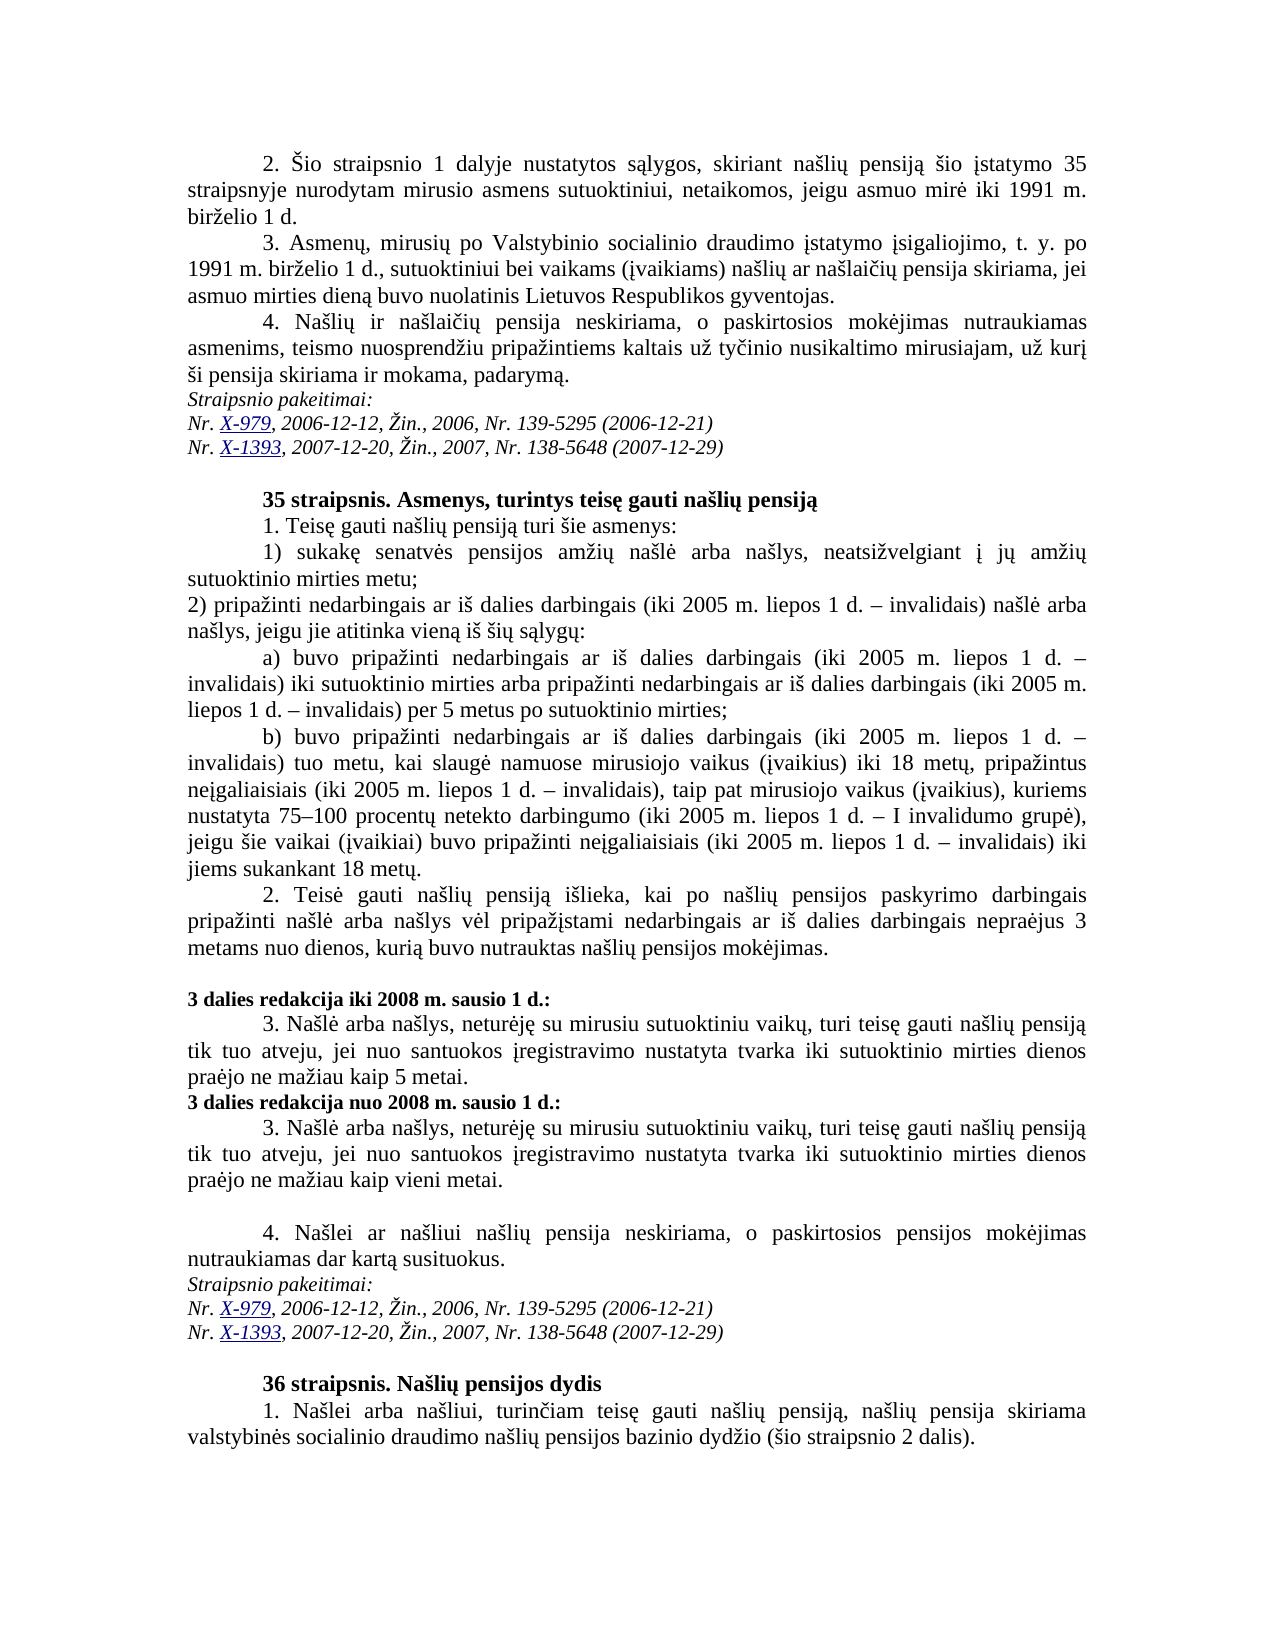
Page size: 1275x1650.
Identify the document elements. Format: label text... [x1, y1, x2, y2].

text Nr. X-979, 2006-12-12, Žin., 2006, Nr. 139-5295 (2006-12-21) [187, 1296, 1088, 1320]
text 3. Našlė arba našlys, neturėję su mirusiu sutuoktiniu vaikų, turi teisę gauti našlių pensiją tik tuo atveju, jei nuo santuokos įregistravimo nustatyta tvarka iki sutuoktinio mirties dienos praėjo ne mažiau kaip 5 metai. [187, 1011, 1088, 1089]
text Straipsnio pakeitimai: [187, 1272, 1088, 1296]
text 35 straipsnis. Asmenys, turintys teisę gauti našlių pensiją [187, 486, 1088, 512]
text 36 straipsnis. Našlių pensijos dydis [187, 1370, 1088, 1397]
text 1) sukakę senatvės pensijos amžių našlė arba našlys, neatsižvelgiant į jų amžių sutuoktinio mirties metu; [187, 538, 1088, 591]
text 3. Našlė arba našlys, neturėję su mirusiu sutuoktiniu vaikų, turi teisę gauti našlių pensiją tik tuo atveju, jei nuo santuokos įregistravimo nustatyta tvarka iki sutuoktinio mirties dienos praėjo ne mažiau kaip vieni metai. [187, 1114, 1087, 1193]
text Nr. X-1393, 2007-12-20, Žin., 2007, Nr. 138-5648 (2007-12-29) [187, 1320, 1087, 1344]
text b) buvo pripažinti nedarbingais ar iš dalies darbingais (iki 2005 m. liepos 1 d. – invalidais) tuo metu, kai slaugė namuose mirusiojo vaikus (įvaikius) iki 18 metų, pripažintus neįgaliaisiais (iki 2005 m. liepos 1 d. – invalidais), taip pat mirusiojo vaikus (įvaikius), kuriems nustatyta 75–100 procentų netekto darbingumo (iki 2005 m. liepos 1 d. – I invalidumo grupė), jeigu šie vaikai (įvaikiai) buvo pripažinti neįgaliaisiais (iki 2005 m. liepos 1 d. – invalidais) iki jiems sukankant 18 metų. [187, 723, 1088, 881]
text 2. Teisė gauti našlių pensiją išlieka, kai po našlių pensijos paskyrimo darbingais pripažinti našlė arba našlys vėl pripažįstami nedarbingais ar iš dalies darbingais nepraėjus 3 metams nuo dienos, kurią buvo nutrauktas našlių pensijos mokėjimas. [187, 881, 1088, 960]
text 4. Našlių ir našlaičių pensija neskiriama, o paskirtosios mokėjimas nutraukiamas asmenims, teismo nuosprendžiu pripažintiems kaltais už tyčinio nusikaltimo mirusiajam, už kurį ši pensija skiriama ir mokama, padarymą. [187, 308, 1088, 387]
text 3. Asmenų, mirusių po Valstybinio socialinio draudimo įstatymo įsigaliojimo, t. y. po 1991 m. birželio 1 d., sutuoktiniui bei vaikams (įvaikiams) našlių ar našlaičių pensija skiriama, jei asmuo mirties dieną buvo nuolatinis Lietuvos Respublikos gyventojas. [187, 229, 1088, 308]
text 4. Našlei ar našliui našlių pensija neskiriama, o paskirtosios pensijos mokėjimas nutraukiamas dar kartą susituokus. [187, 1219, 1088, 1272]
text 2) pripažinti nedarbingais ar iš dalies darbingais (iki 2005 m. liepos 1 d. – invalidais) našlė arba našlys, jeigu jie atitinka vieną iš šių sąlygų: [187, 591, 1088, 644]
text a) buvo pripažinti nedarbingais ar iš dalies darbingais (iki 2005 m. liepos 1 d. – invalidais) iki sutuoktinio mirties arba pripažinti nedarbingais ar iš dalies darbingais (iki 2005 m. liepos 1 d. – invalidais) per 5 metus po sutuoktinio mirties; [187, 644, 1088, 723]
text Straipsnio pakeitimai: [187, 387, 1088, 411]
text 2. Šio straipsnio 1 dalyje nustatytos sąlygos, skiriant našlių pensiją šio įstatymo 35 straipsnyje nurodytam mirusio asmens sutuoktiniui, netaikomos, jeigu asmuo mirė iki 1991 m. birželio 1 d. [187, 150, 1088, 229]
text 3 dalies redakcija iki 2008 m. sausio 1 d.: [187, 986, 1088, 1011]
text Nr. X-1393, 2007-12-20, Žin., 2007, Nr. 138-5648 (2007-12-29) [187, 435, 1087, 459]
text 1. Teisę gauti našlių pensiją turi šie asmenys: [187, 512, 1088, 538]
text Nr. X-979, 2006-12-12, Žin., 2006, Nr. 139-5295 (2006-12-21) [187, 411, 1088, 435]
text 1. Našlei arba našliui, turinčiam teisę gauti našlių pensiją, našlių pensija skiriama valstybinės socialinio draudimo našlių pensijos bazinio dydžio (šio straipsnio 2 dalis). [187, 1397, 1088, 1449]
text 3 dalies redakcija nuo 2008 m. sausio 1 d.: [187, 1089, 1088, 1114]
